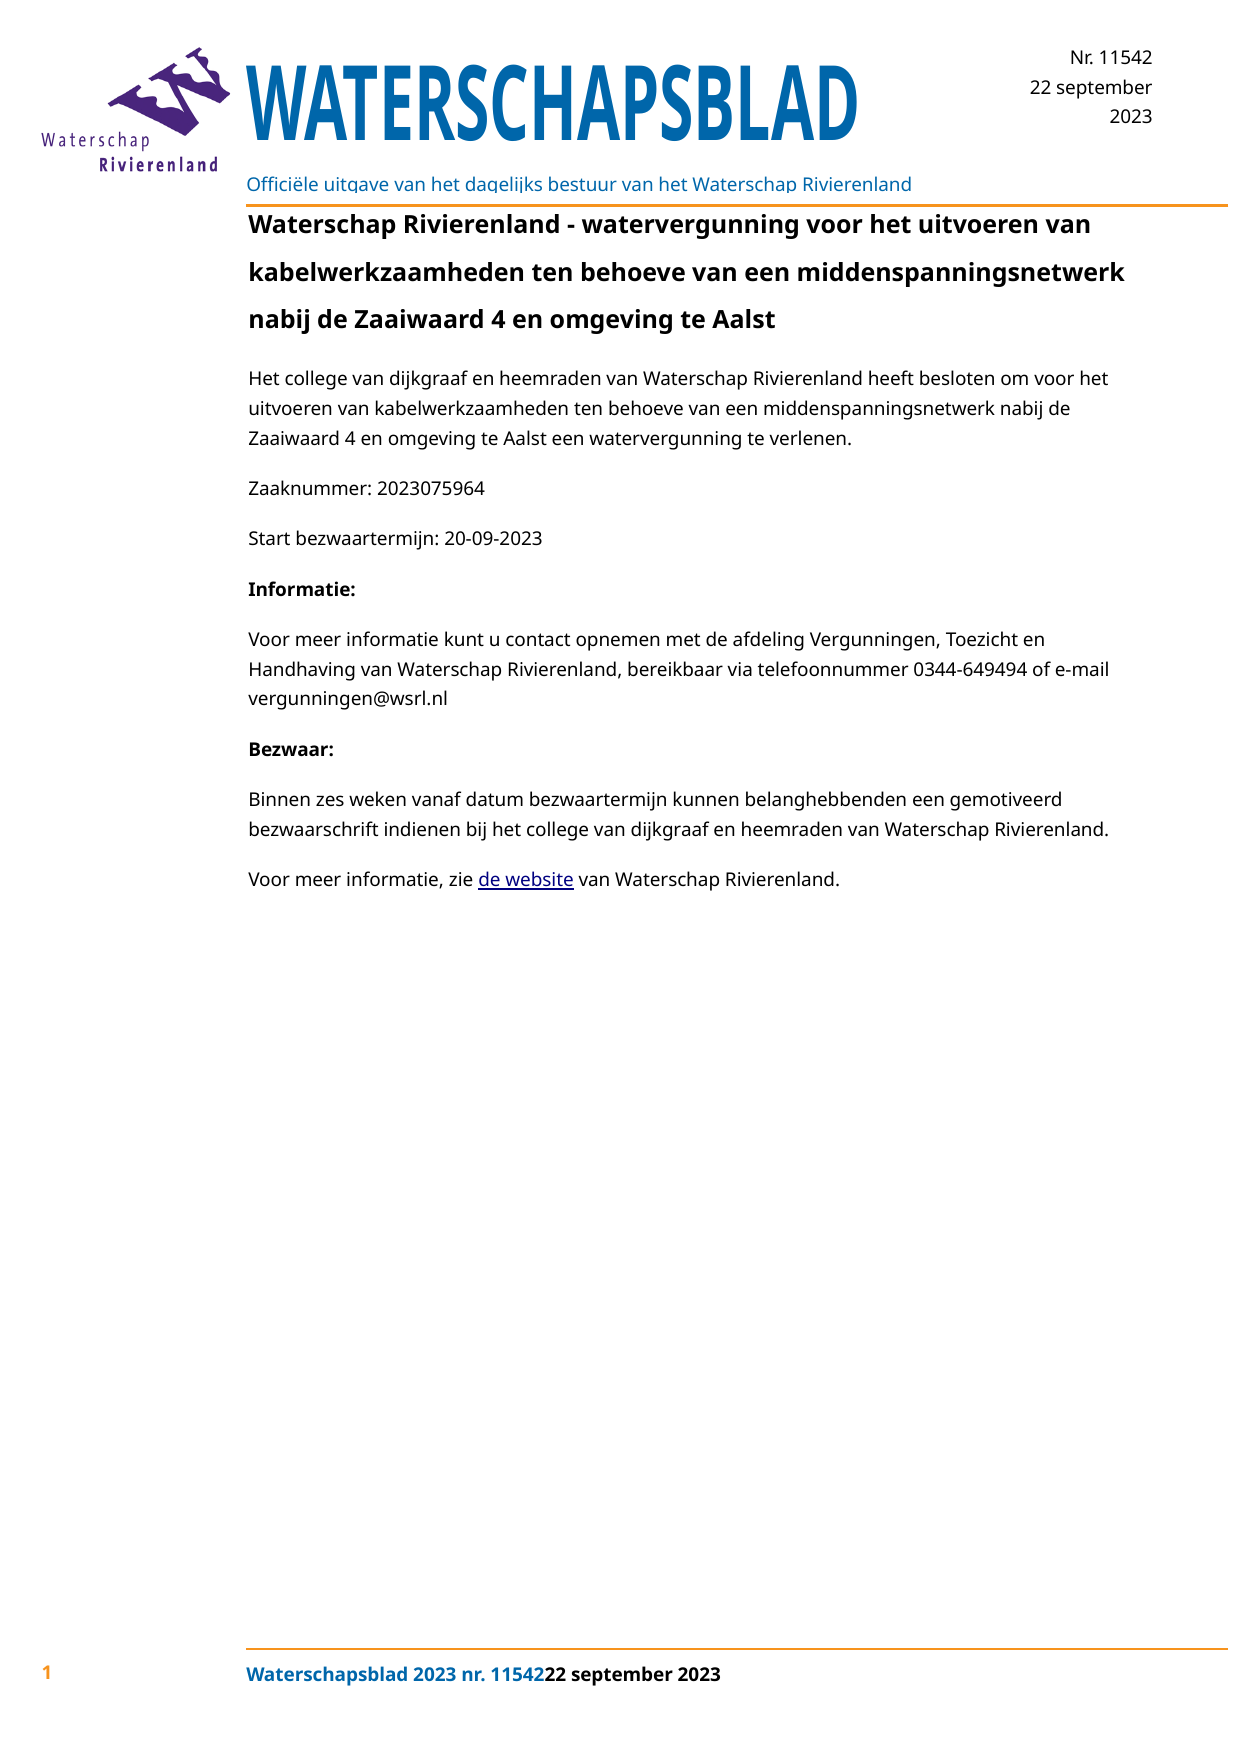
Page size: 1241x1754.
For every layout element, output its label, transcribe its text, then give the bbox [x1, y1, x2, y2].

text Zaaknummer: 2023075964 [248, 475, 1152, 501]
text Bezwaar: [248, 736, 1152, 762]
text Waterschap Rivierenland - watervergunning voor het uitvoeren van kabelwerkzaamheden ten behoeve van een middenspanningsnetwerk nabij de Zaaiwaard 4 en omgeving te Aalst [248, 207, 1152, 336]
text Voor meer informatie, zie de website van Waterschap Rivierenland. [248, 866, 1152, 892]
text Start bezwaartermijn: 20-09-2023 [248, 526, 1152, 551]
picture [41, 47, 231, 172]
text Binnen zes weken vanaf datum bezwaartermijn kunnen belanghebbenden een gemotiveerd bezwaarschrift indienen bij het college van dijkgraaf en heemraden van Waterschap Rivierenland. [248, 786, 1152, 842]
text Voor meer informatie kunt u contact opnemen met de afdeling Vergunningen, Toezicht en Handhaving van Waterschap Rivierenland, bereikbaar via telefoonnummer 0344-649494 of e-mail vergunningen@wsrl.nl [248, 626, 1152, 711]
text Het college van dijkgraaf en heemraden van Waterschap Rivierenland heeft besloten om voor het uitvoeren van kabelwerkzaamheden ten behoeve van een middenspanningsnetwerk nabij de Zaaiwaard 4 en omgeving te Aalst een watervergunning te verlenen. [248, 366, 1152, 450]
text Informatie: [248, 576, 1152, 602]
